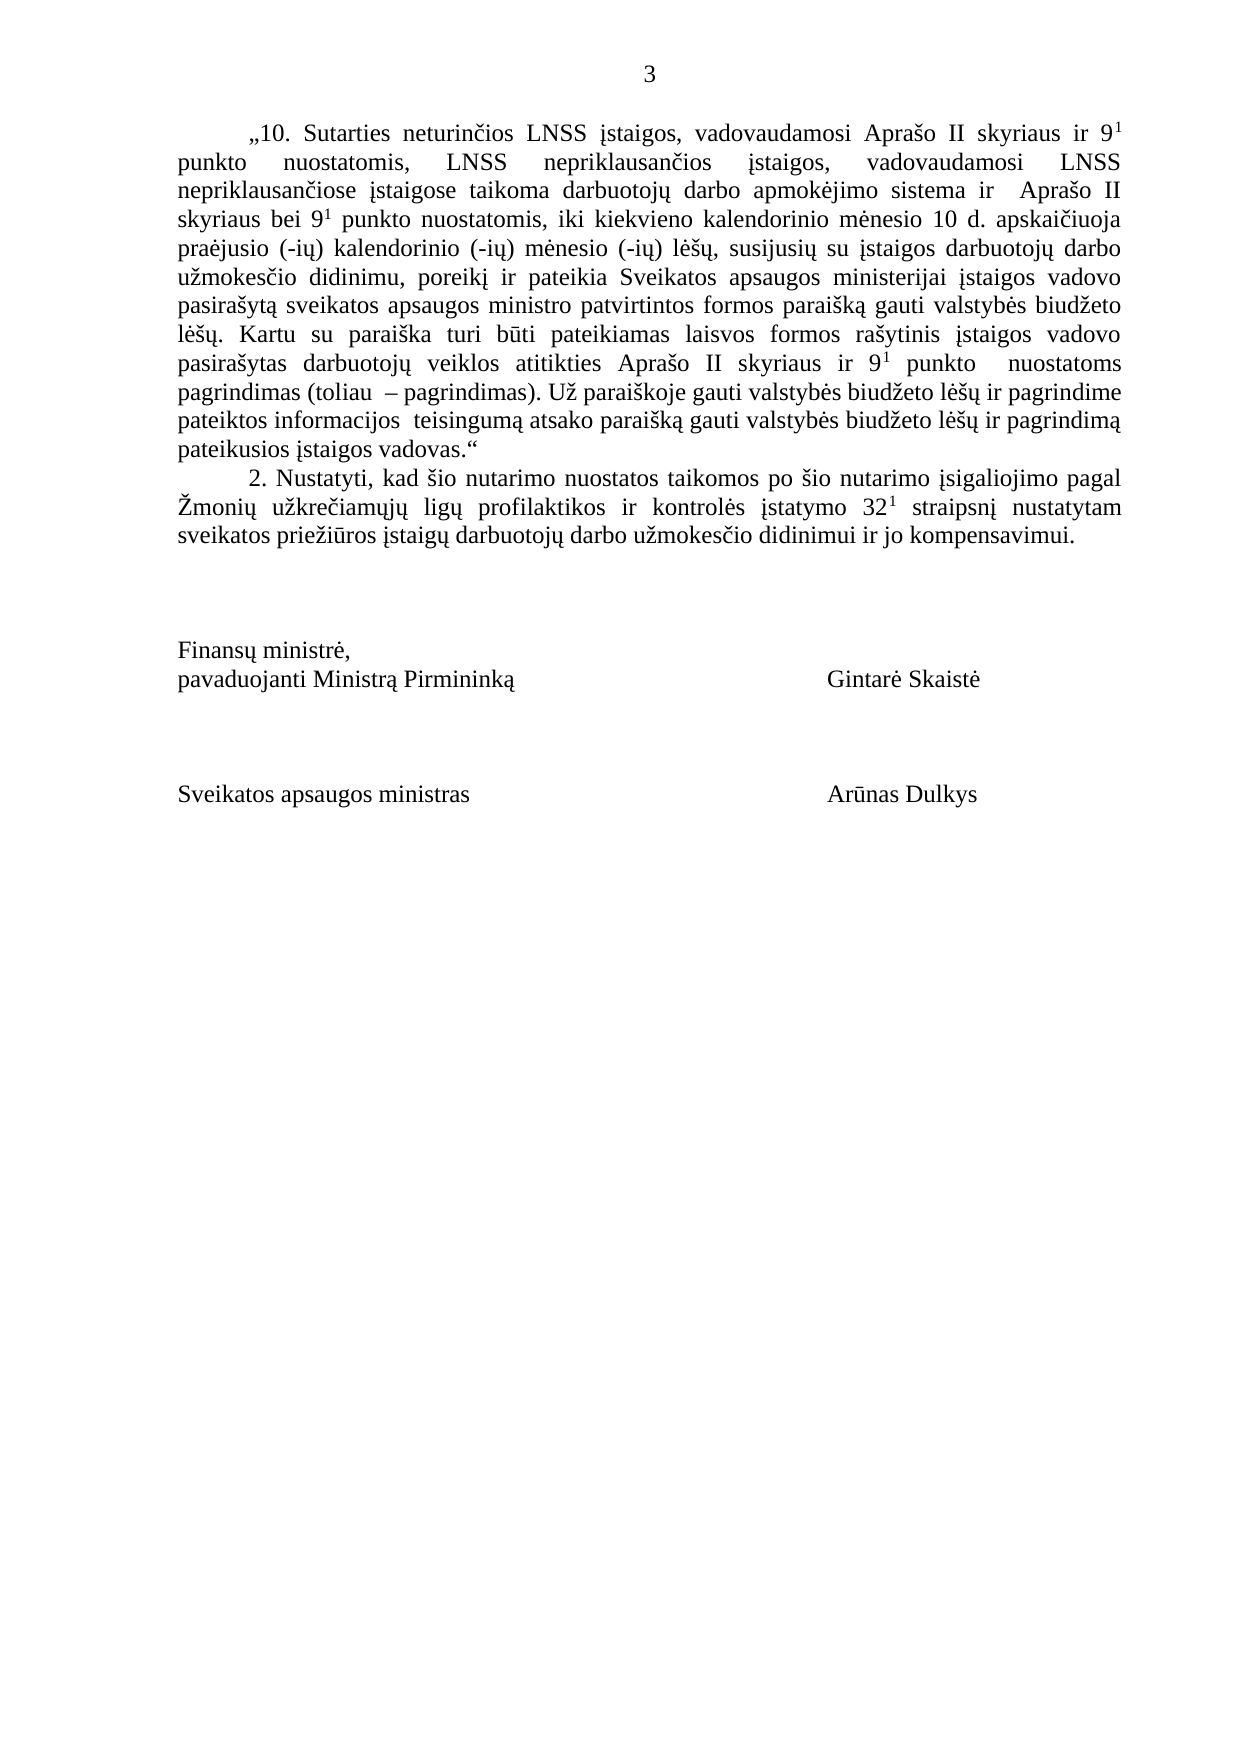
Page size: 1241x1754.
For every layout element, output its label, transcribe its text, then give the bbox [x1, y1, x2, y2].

text Sveikatos apsaugos ministras Arūnas Dulkys [177, 779, 1122, 808]
text pavaduojanti Ministrą Pirmininką Gintarė Skaistė [177, 664, 1122, 693]
text Finansų ministrė, [177, 636, 1122, 664]
text „10. Sutarties neturinčios LNSS įstaigos, vadovaudamosi Aprašo II skyriaus ir 91 punkto nuostatomis, LNSS nepriklausančios įstaigos, vadovaudamosi LNSS nepriklausančiose įstaigose taikoma darbuotojų darbo apmokėjimo sistema ir Aprašo II skyriaus bei 91 punkto nuostatomis, iki kiekvieno kalendorinio mėnesio 10 d. apskaičiuoja praėjusio (-ių) kalendorinio (-ių) mėnesio (-ių) lėšų, susijusių su įstaigos darbuotojų darbo užmokesčio didinimu, poreikį ir pateikia Sveikatos apsaugos ministerijai įstaigos vadovo pasirašytą sveikatos apsaugos ministro patvirtintos formos paraišką gauti valstybės biudžeto lėšų. Kartu su paraiška turi būti pateikiamas laisvos formos rašytinis įstaigos vadovo pasirašytas darbuotojų veiklos atitikties Aprašo II skyriaus ir 91 punkto nuostatoms pagrindimas (toliau – pagrindimas). Už paraiškoje gauti valstybės biudžeto lėšų ir pagrindime pateiktos informacijos teisingumą atsako paraišką gauti valstybės biudžeto lėšų ir pagrindimą pateikusios įstaigos vadovas.“ [177, 118, 1122, 463]
text 2. Nustatyti, kad šio nutarimo nuostatos taikomos po šio nutarimo įsigaliojimo pagal Žmonių užkrečiamųjų ligų profilaktikos ir kontrolės įstatymo 321 straipsnį nustatytam sveikatos priežiūros įstaigų darbuotojų darbo užmokesčio didinimui ir jo kompensavimui. [177, 463, 1122, 549]
